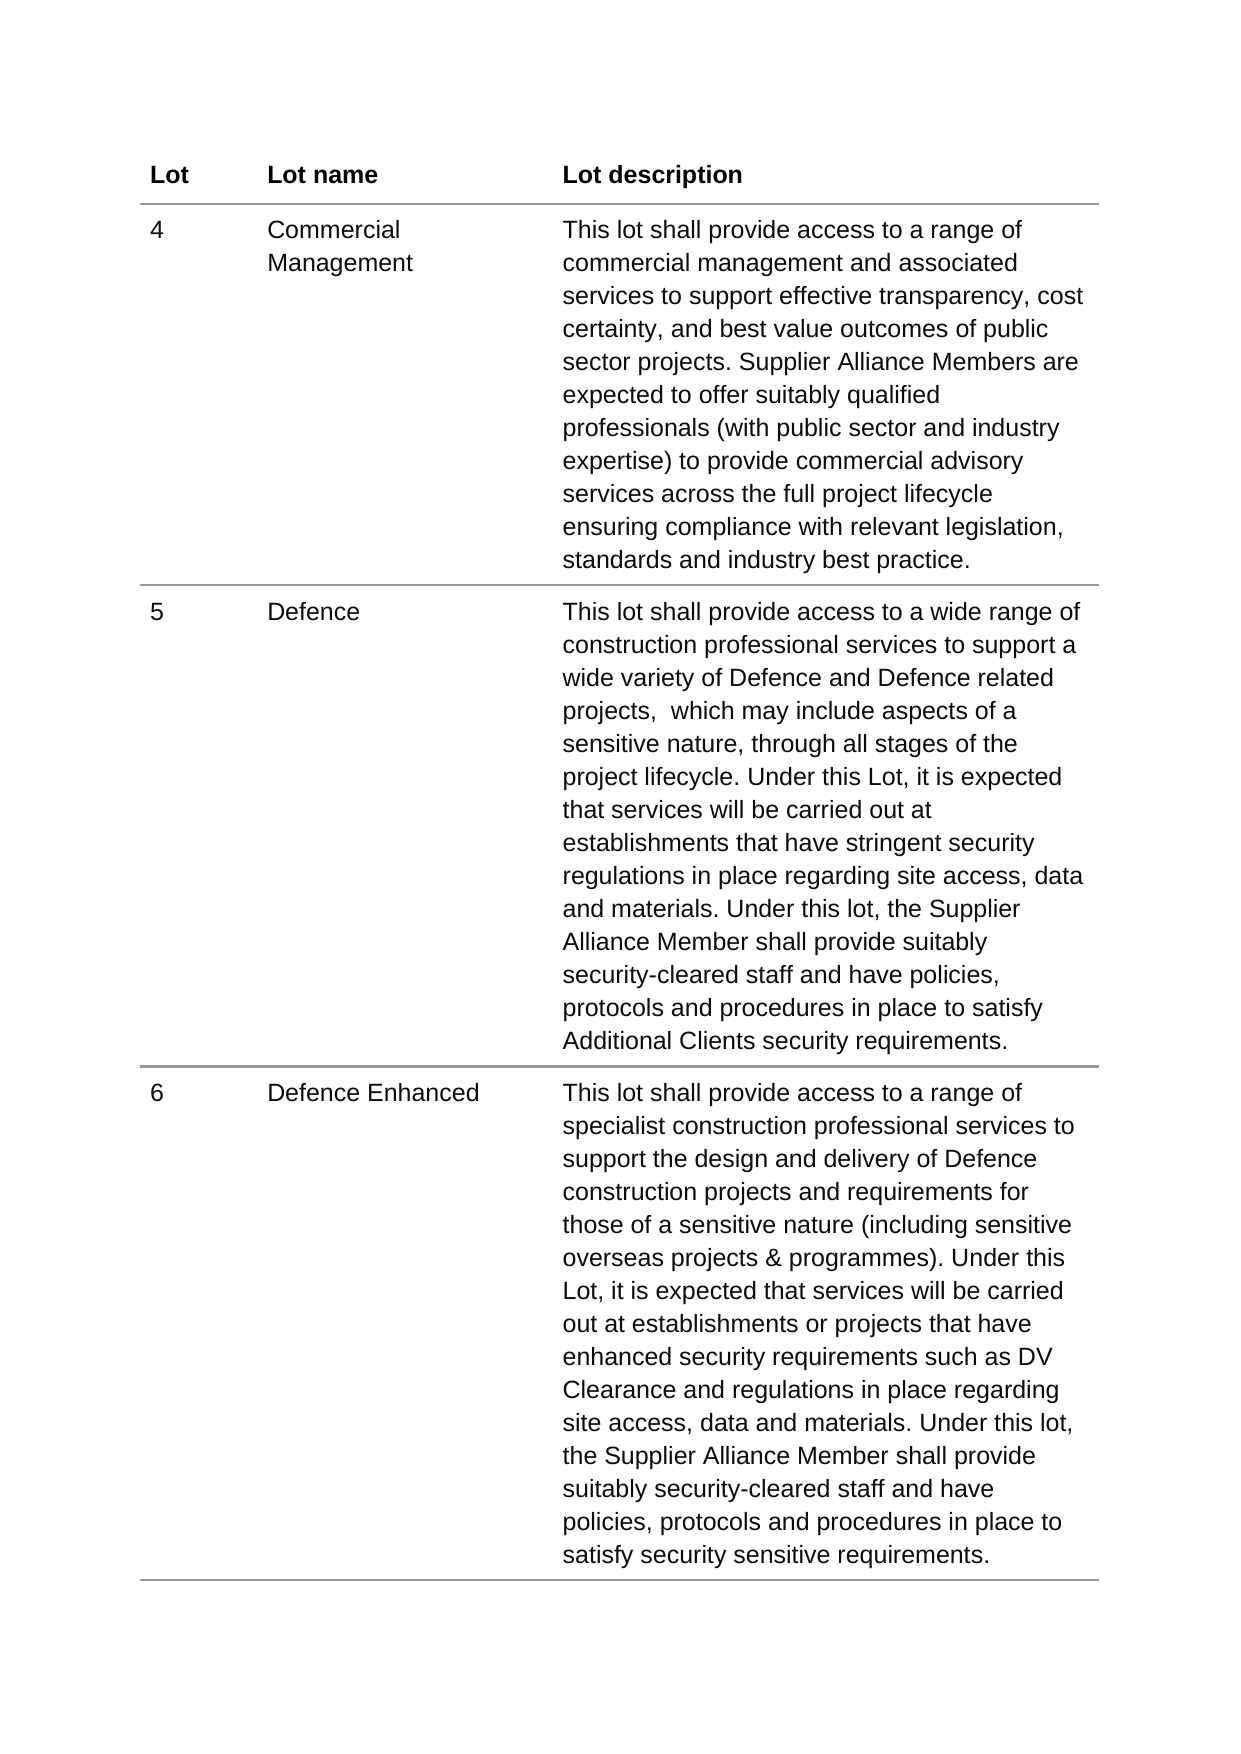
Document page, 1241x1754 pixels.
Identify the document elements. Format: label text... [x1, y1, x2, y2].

table_cell 5 [140, 586, 257, 1065]
table_cell This lot shall provide access to a range of specialist construction professional services to support the design and delivery of Defence construction projects and requirements for those of a sensitive nature (including sensitive overseas projects & programmes). Under this Lot, it is expected that services will be carried out at establishments or projects that have enhanced security requirements such as DV Clearance and regulations in place regarding site access, data and materials. Under this lot, the Supplier Alliance Member shall provide suitably security-cleared staff and have policies, protocols and procedures in place to satisfy security sensitive requirements. [552, 1068, 1098, 1579]
table_header Lot name [257, 150, 552, 202]
table_cell 4 [140, 205, 257, 584]
table_cell Defence [257, 586, 552, 1065]
table_cell 6 [140, 1068, 257, 1579]
table_header Lot [140, 150, 257, 202]
table_header Lot description [552, 150, 1098, 202]
table_cell This lot shall provide access to a range of commercial management and associated services to support effective transparency, cost certainty, and best value outcomes of public sector projects. Supplier Alliance Members are expected to offer suitably qualified professionals (with public sector and industry expertise) to provide commercial advisory services across the full project lifecycle ensuring compliance with relevant legislation, standards and industry best practice. [552, 205, 1098, 584]
table_cell Commercial Management [257, 205, 552, 584]
table_cell Defence Enhanced [257, 1068, 552, 1579]
table_cell This lot shall provide access to a wide range of construction professional services to support a wide variety of Defence and Defence related projects, which may include aspects of a sensitive nature, through all stages of the project lifecycle. Under this Lot, it is expected that services will be carried out at establishments that have stringent security regulations in place regarding site access, data and materials. Under this lot, the Supplier Alliance Member shall provide suitably security-cleared staff and have policies, protocols and procedures in place to satisfy Additional Clients security requirements. [552, 586, 1098, 1065]
